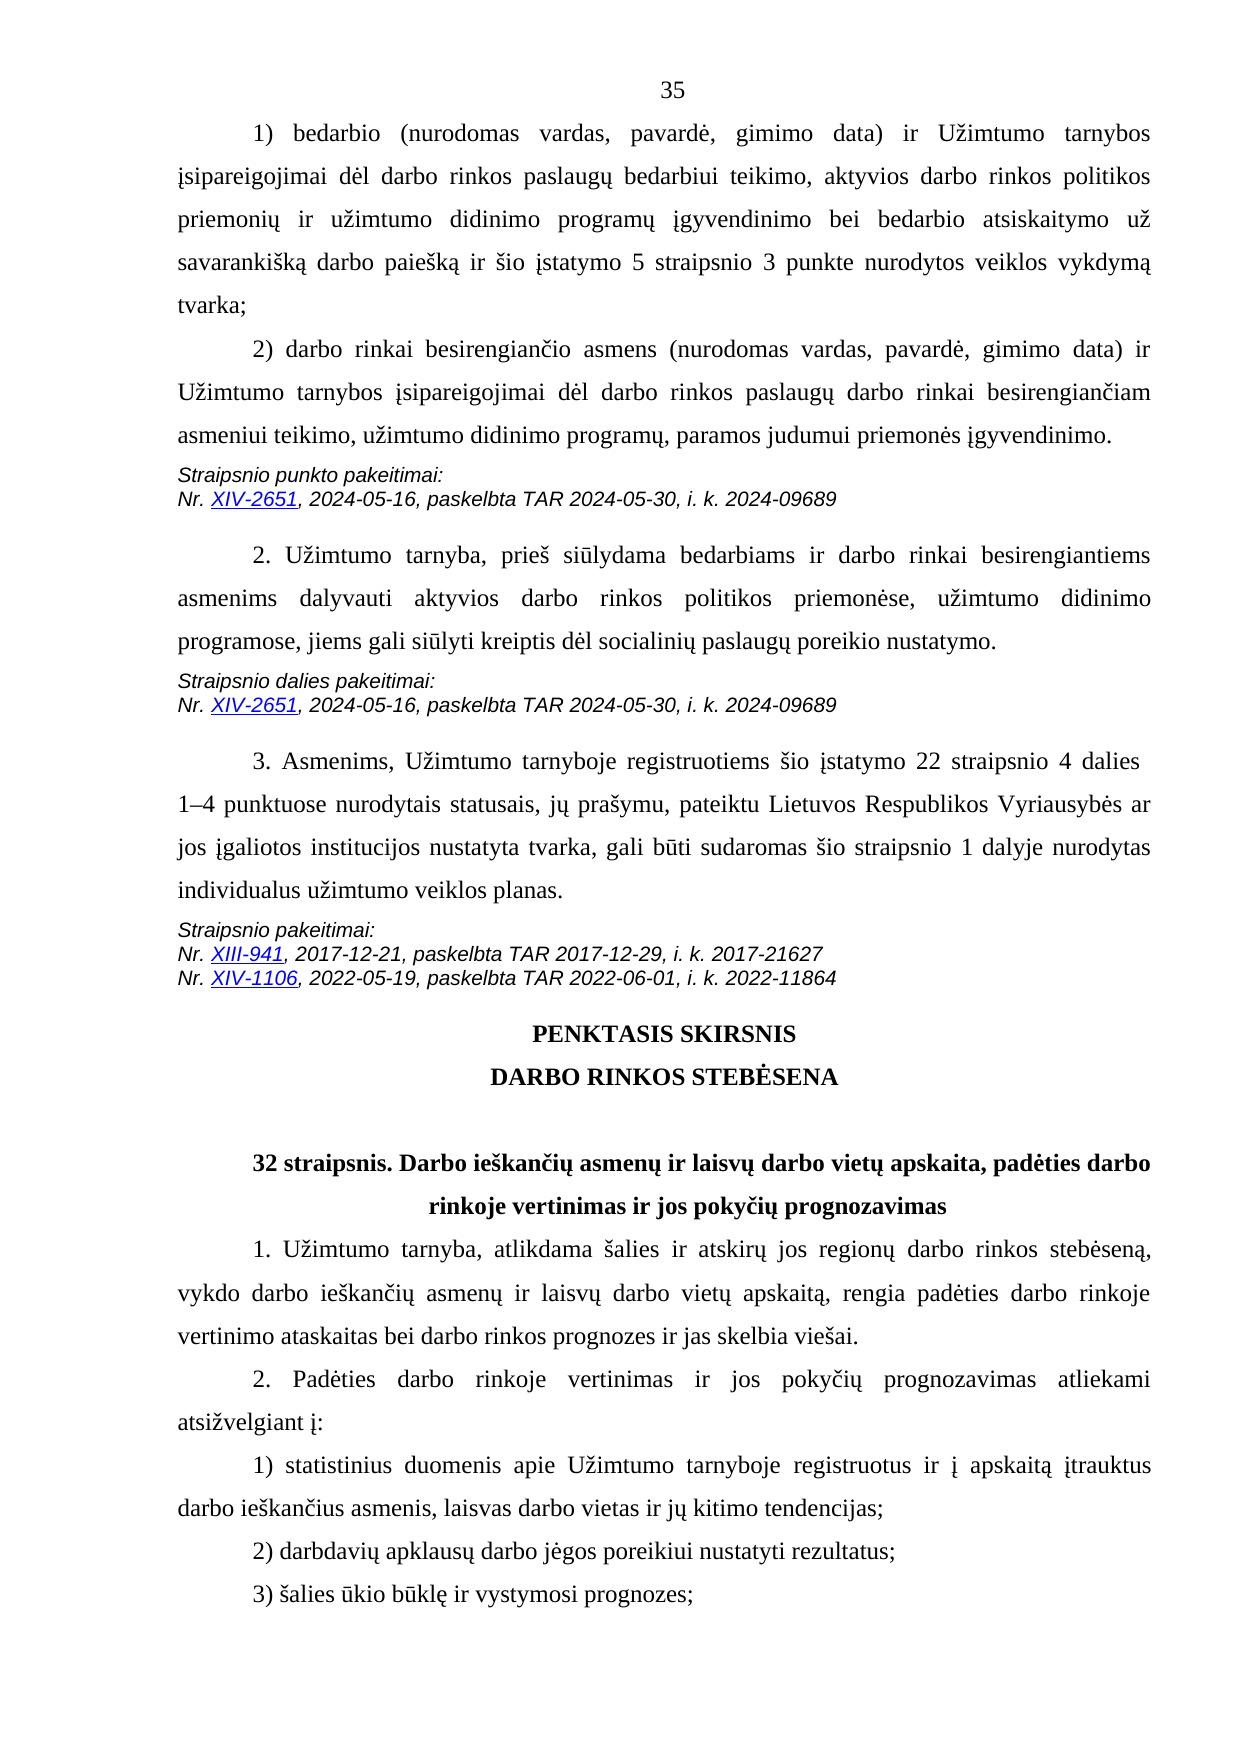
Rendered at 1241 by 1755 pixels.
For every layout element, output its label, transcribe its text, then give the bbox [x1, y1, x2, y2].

text 1) bedarbio (nurodomas vardas, pavardė, gimimo data) ir Užimtumo tarnybos įsipareigojimai dėl darbo rinkos paslaugų bedarbiui teikimo, aktyvios darbo rinkos politikos priemonių ir užimtumo didinimo programų įgyvendinimo bei bedarbio atsiskaitymo už savarankišką darbo paiešką ir šio įstatymo 5 straipsnio 3 punkte nurodytos veiklos vykdymą tvarka; [177, 118, 1152, 319]
text 3) šalies ūkio būklę ir vystymosi prognozes; [177, 1579, 1152, 1608]
text 2. Užimtumo tarnyba, prieš siūlydama bedarbiams ir darbo rinkai besirengiantiems asmenims dalyvauti aktyvios darbo rinkos politikos priemonėse, užimtumo didinimo programose, jiems gali siūlyti kreiptis dėl socialinių paslaugų poreikio nustatymo. [177, 540, 1152, 655]
text 3. Asmenims, Užimtumo tarnyboje registruotiems šio įstatymo 22 straipsnio 4 dalies 1–4 punktuose nurodytais statusais, jų prašymu, pateiktu Lietuvos Respublikos Vyriausybės ar jos įgaliotos institucijos nustatyta tvarka, gali būti sudaromas šio straipsnio 1 dalyje nurodytas individualus užimtumo veiklos planas. [177, 746, 1152, 904]
text Nr. XIV-2651, 2024-05-16, paskelbta TAR 2024-05-30, i. k. 2024-09689 [177, 487, 1152, 511]
text Nr. XIV-1106, 2022-05-19, paskelbta TAR 2022-06-01, i. k. 2022-11864 [177, 966, 1152, 990]
text PENKTASIS SKIRSNIS [177, 1019, 1152, 1048]
text Straipsnio dalies pakeitimai: [177, 669, 1152, 693]
text 2) darbdavių apklausų darbo jėgos poreikiui nustatyti rezultatus; [177, 1536, 1152, 1565]
text 32 straipsnis. Darbo ieškančių asmenų ir laisvų darbo vietų apskaita, padėties darbo rinkoje vertinimas ir jos pokyčių prognozavimas [252, 1148, 1152, 1220]
text Straipsnio punkto pakeitimai: [177, 463, 1152, 487]
text 1. Užimtumo tarnyba, atlikdama šalies ir atskirų jos regionų darbo rinkos stebėseną, vykdo darbo ieškančių asmenų ir laisvų darbo vietų apskaitą, rengia padėties darbo rinkoje vertinimo ataskaitas bei darbo rinkos prognozes ir jas skelbia viešai. [177, 1234, 1152, 1349]
text 2) darbo rinkai besirengiančio asmens (nurodomas vardas, pavardė, gimimo data) ir Užimtumo tarnybos įsipareigojimai dėl darbo rinkos paslaugų darbo rinkai besirengiančiam asmeniui teikimo, užimtumo didinimo programų, paramos judumui priemonės įgyvendinimo. [177, 334, 1152, 449]
text Nr. XIV-2651, 2024-05-16, paskelbta TAR 2024-05-30, i. k. 2024-09689 [177, 693, 1152, 717]
text Straipsnio pakeitimai: [177, 918, 1152, 942]
text DARBO RINKOS STEBĖSENA [177, 1062, 1152, 1091]
text 2. Padėties darbo rinkoje vertinimas ir jos pokyčių prognozavimas atliekami atsižvelgiant į: [177, 1364, 1152, 1436]
text Nr. XIII-941, 2017-12-21, paskelbta TAR 2017-12-29, i. k. 2017-21627 [177, 942, 1152, 966]
text 1) statistinius duomenis apie Užimtumo tarnyboje registruotus ir į apskaitą įtrauktus darbo ieškančius asmenis, laisvas darbo vietas ir jų kitimo tendencijas; [177, 1450, 1152, 1522]
